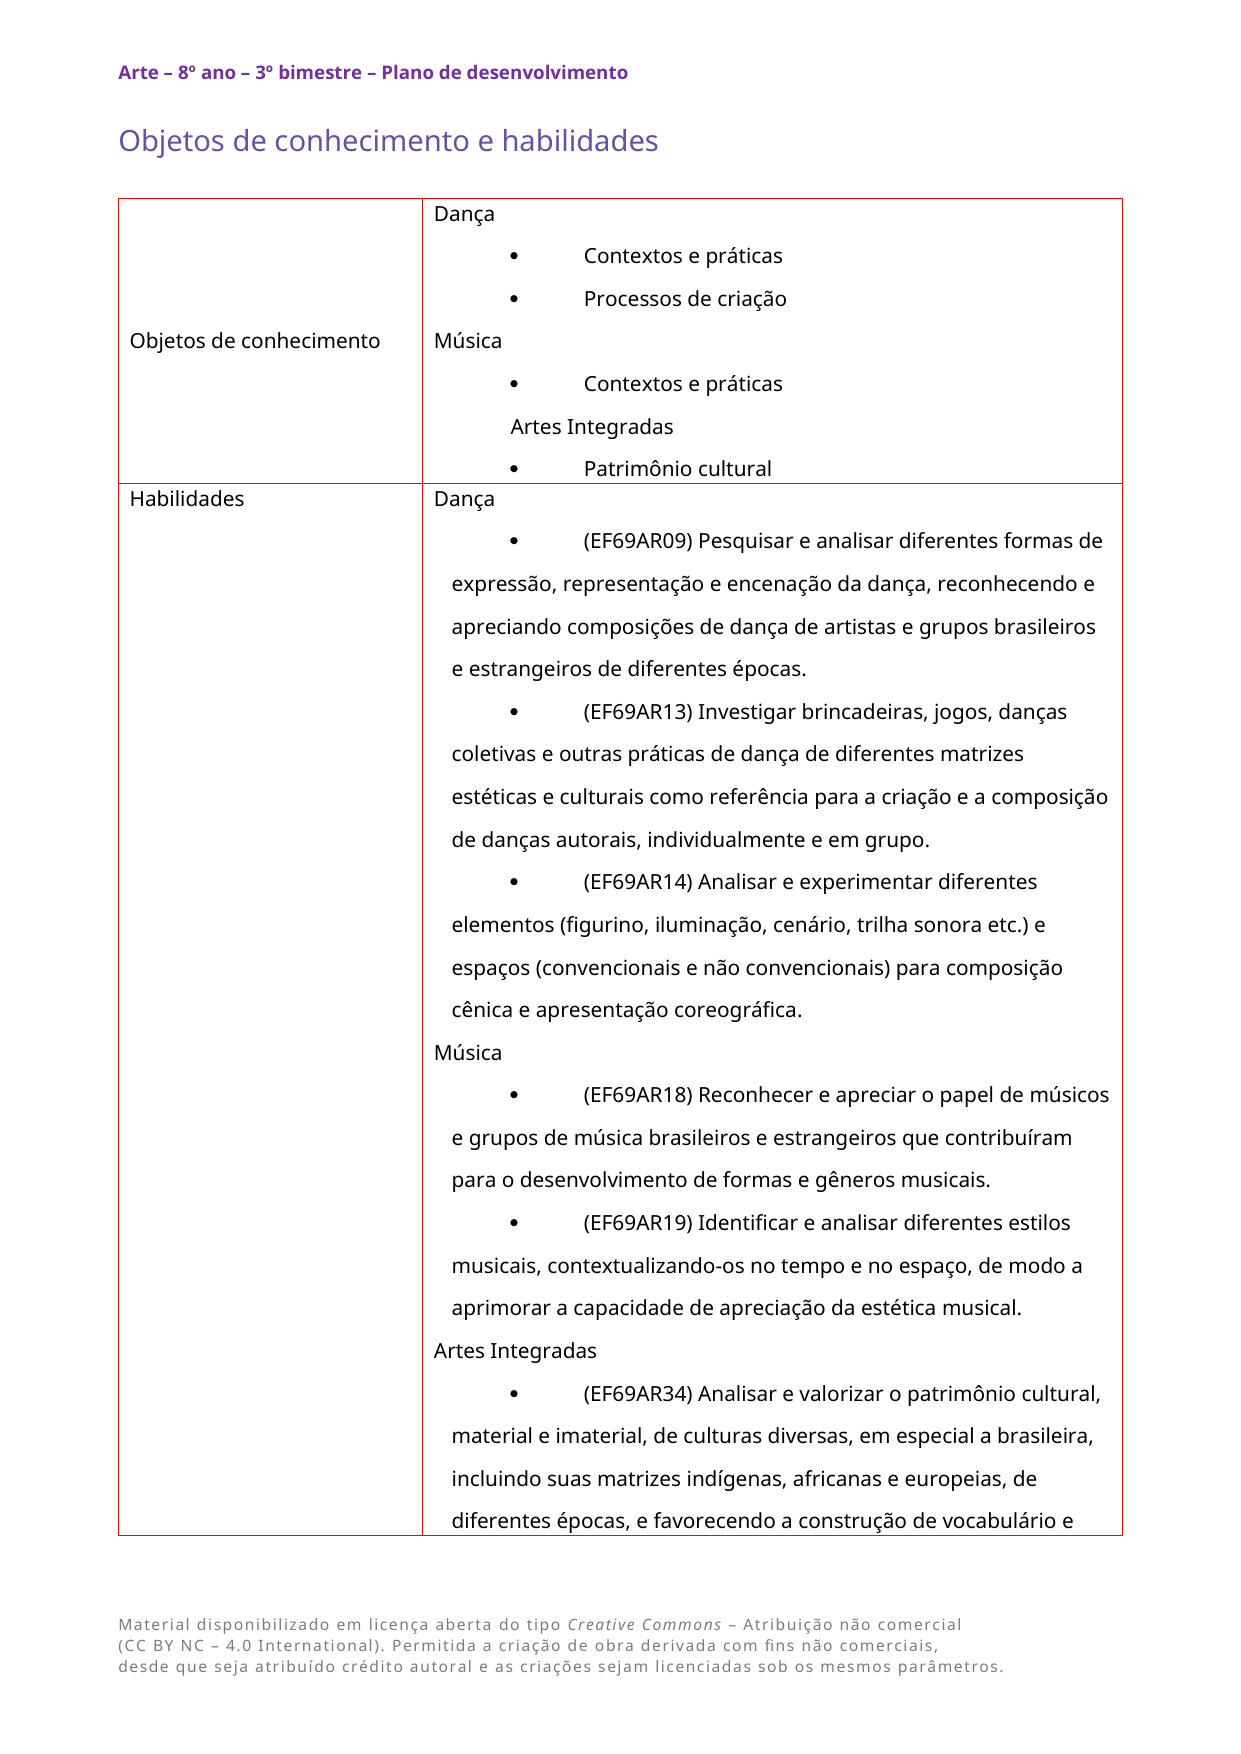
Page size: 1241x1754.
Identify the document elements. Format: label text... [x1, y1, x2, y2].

subtitle Objetos de conhecimento e habilidades [118, 118, 1122, 160]
table_header Dança Contextos e práticas Processos de criação Música Contextos e práticas Artes Integradas Patrimônio cultural [423, 199, 1122, 483]
table_header Objetos de conhecimento [119, 199, 422, 483]
table_cell Habilidades [119, 484, 422, 1535]
table_cell Dança (EF69AR09) Pesquisar e analisar diferentes formas de expressão, representação e encenação da dança, reconhecendo e apreciando composições de dança de artistas e grupos brasileiros e estrangeiros de diferentes épocas. (EF69AR13) Investigar brincadeiras, jogos, danças coletivas e outras práticas de dança de diferentes matrizes estéticas e culturais como referência para a criação e a composição de danças autorais, individualmente e em grupo. (EF69AR14) Analisar e experimentar diferentes elementos (figurino, iluminação, cenário, trilha sonora etc.) e espaços (convencionais e não convencionais) para composição cênica e apresentação coreográfica. Música (EF69AR18) Reconhecer e apreciar o papel de músicos e grupos de música brasileiros e estrangeiros que contribuíram para o desenvolvimento de formas e gêneros musicais. (EF69AR19) Identificar e analisar diferentes estilos musicais, contextualizando-os no tempo e no espaço, de modo a aprimorar a capacidade de apreciação da estética musical. Artes Integradas (EF69AR34) Analisar e valorizar o patrimônio cultural, material e imaterial, de culturas diversas, em especial a brasileira, incluindo suas matrizes indígenas, africanas e europeias, de diferentes épocas, e favorecendo a construção de vocabulário e [423, 484, 1122, 1535]
